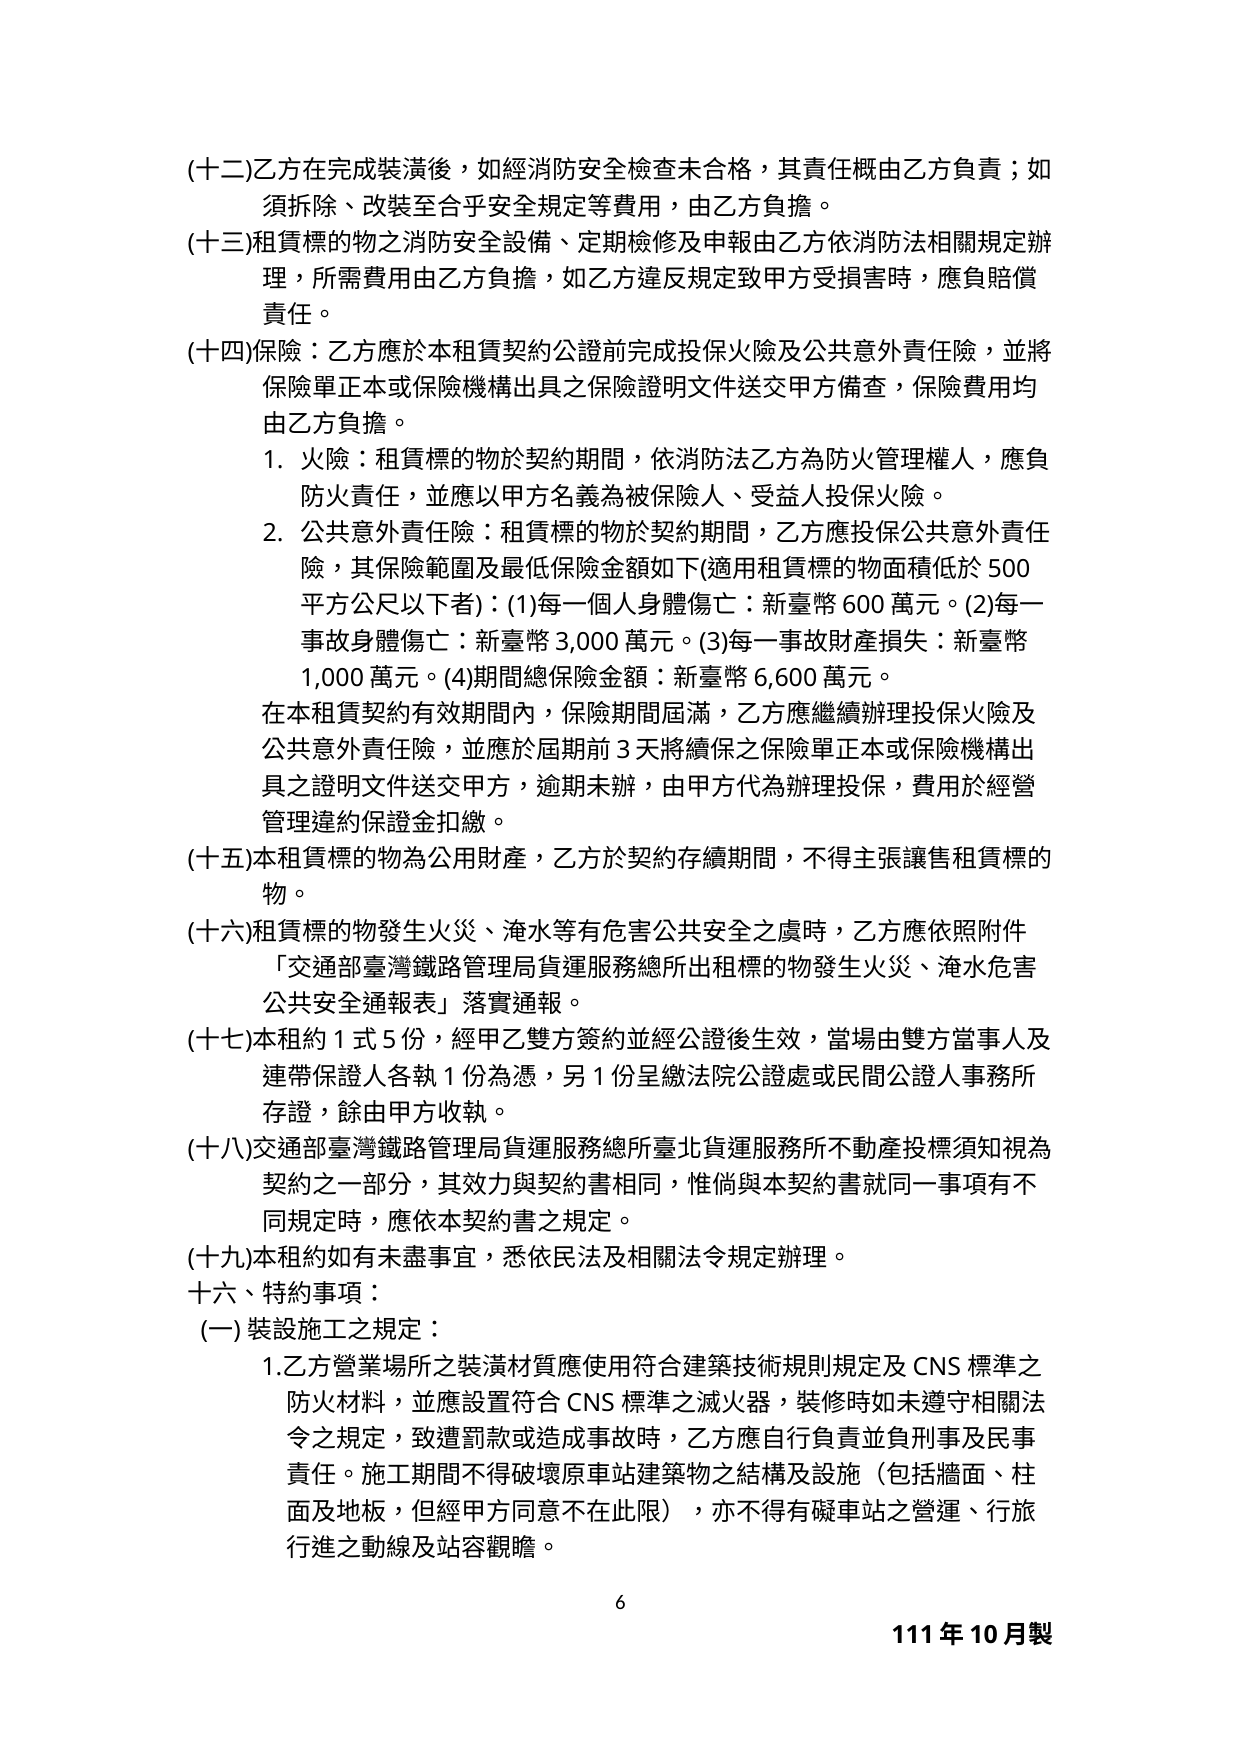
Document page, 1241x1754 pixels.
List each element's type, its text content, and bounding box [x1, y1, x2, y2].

text 十六、特約事項： [187, 1274, 1053, 1310]
text (十五)本租賃標的物為公用財產，乙方於契約存續期間，不得主張讓售租賃標的物。 [187, 839, 1053, 911]
text (十二)乙方在完成裝潢後，如經消防安全檢查未合格，其責任概由乙方負責；如須拆除、改裝至合乎安全規定等費用，由乙方負擔。 [187, 150, 1053, 222]
text (一) 裝設施工之規定： [187, 1310, 1053, 1346]
text (十八)交通部臺灣鐵路管理局貨運服務總所臺北貨運服務所不動產投標須知視為契約之一部分，其效力與契約書相同，惟倘與本契約書就同一事項有不同規定時，應依本契約書之規定。 [187, 1129, 1053, 1237]
text (十九)本租約如有未盡事宜，悉依民法及相關法令規定辦理。 [187, 1237, 1053, 1274]
text (十四)保險：乙方應於本租賃契約公證前完成投保火險及公共意外責任險，並將保險單正本或保險機構出具之保險證明文件送交甲方備查，保險費用均由乙方負擔。 [187, 331, 1053, 440]
list 火險：租賃標的物於契約期間，依消防法乙方為防火管理權人，應負防火責任，並應以甲方名義為被保險人、受益人投保火險。 [262, 440, 1053, 512]
text (十六)租賃標的物發生火災、淹水等有危害公共安全之虞時，乙方應依照附件「交通部臺灣鐵路管理局貨運服務總所出租標的物發生火災、淹水危害公共安全通報表」落實通報。 [187, 911, 1053, 1020]
text (十七)本租約1式5份，經甲乙雙方簽約並經公證後生效，當場由雙方當事人及連帶保證人各執1份為憑，另1份呈繳法院公證處或民間公證人事務所存證，餘由甲方收執。 [187, 1020, 1053, 1129]
list 公共意外責任險：租賃標的物於契約期間，乙方應投保公共意外責任險，其保險範圍及最低保險金額如下(適用租賃標的物面積低於500平方公尺以下者)：(1)每一個人身體傷亡：新臺幣600萬元。(2)每一事故身體傷亡：新臺幣3,000萬元。(3)每一事故財產損失：新臺幣1,000萬元。(4)期間總保險金額：新臺幣6,600萬元。 [262, 512, 1053, 694]
text 1.乙方營業場所之裝潢材質應使用符合建築技術規則規定及CNS 標準之防火材料，並應設置符合CNS 標準之滅火器，裝修時如未遵守相關法令之規定，致遭罰款或造成事故時，乙方應自行負責並負刑事及民事責任。施工期間不得破壞原車站建築物之結構及設施（包括牆面、柱面及地板，但經甲方同意不在此限），亦不得有礙車站之營運、行旅行進之動線及站容觀瞻。 [261, 1346, 1053, 1564]
list 在本租賃契約有效期間內，保險期間屆滿，乙方應繼續辦理投保火險及公共意外責任險，並應於屆期前3天將續保之保險單正本或保險機構出具之證明文件送交甲方，逾期未辦，由甲方代為辦理投保，費用於經營管理違約保證金扣繳。 [261, 694, 1053, 839]
text (十三)租賃標的物之消防安全設備、定期檢修及申報由乙方依消防法相關規定辦理，所需費用由乙方負擔，如乙方違反規定致甲方受損害時，應負賠償責任。 [187, 222, 1053, 331]
